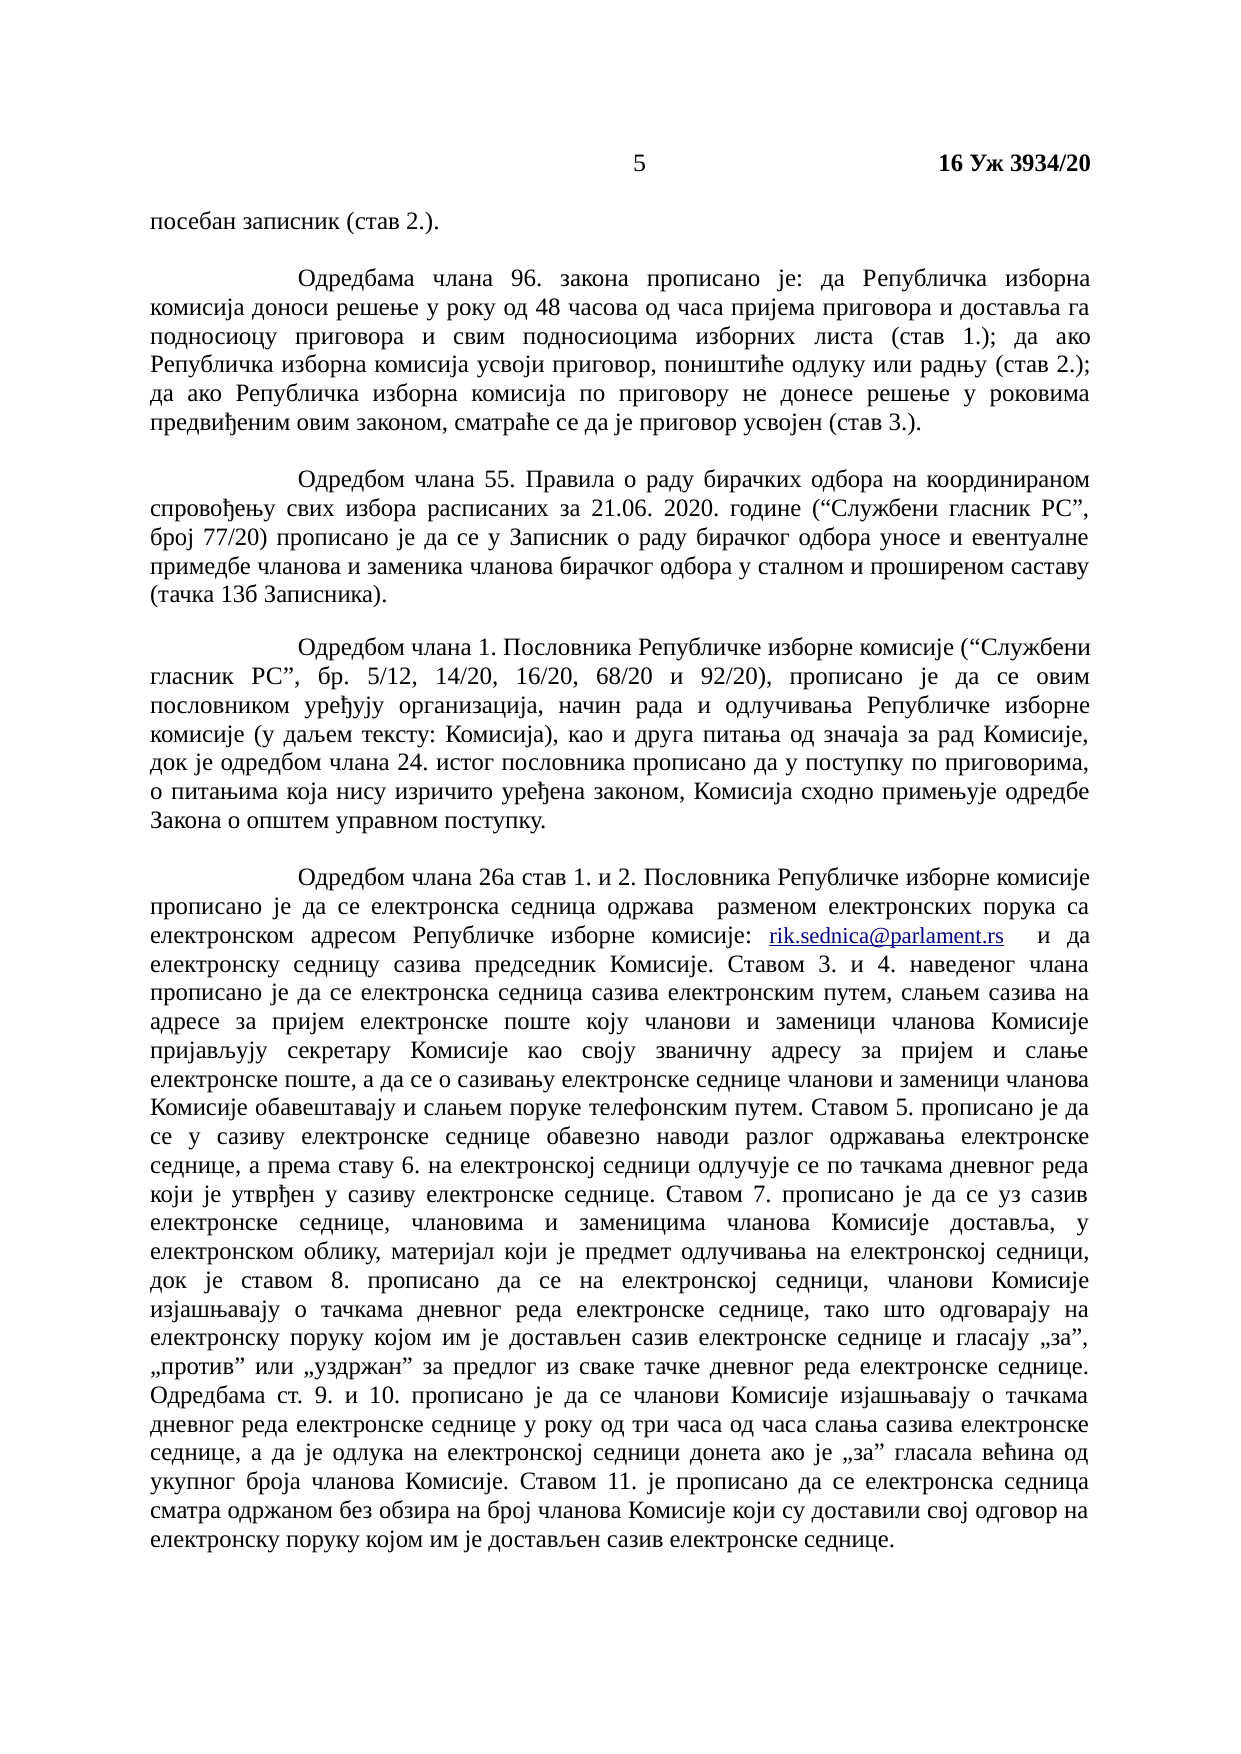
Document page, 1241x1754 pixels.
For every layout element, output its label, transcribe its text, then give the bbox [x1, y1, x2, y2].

text Одредбом члана 55. Правила о раду бирачких одбора на координираном спровођењу свих избора расписаних за 21.06. 2020. године (“Службени гласник РС”, број 77/20) прописано је да се у Записник о раду бирачког одбора уносе и евентуалне примедбе чланова и заменика чланова бирачког одбора у сталном и проширеном саставу (тачка 13б Записника). [150, 464, 1091, 608]
text Одредбама члана 96. закона прописано је: да Републичка изборна комисија доноси решење у року од 48 часова од часа пријема приговора и доставља га подносиоцу приговора и свим подносиоцима изборних листа (став 1.); да ако Републичка изборна комисија усвоји приговор, поништиће одлуку или радњу (став 2.); да ако Републичка изборна комисија по приговору не донесе решење у роковима предвиђеним овим законом, сматраће се да је приговор усвојен (став 3.). [150, 263, 1091, 436]
text посебан записник (став 2.). [150, 206, 1091, 234]
text Одредбом члана 1. Пословника Републичке изборне комисије (“Службени гласник РС”, бр. 5/12, 14/20, 16/20, 68/20 и 92/20), прописано је да се овим пословником уређују организација, начин рада и одлучивања Републичке изборне комисије (у даљем тексту: Комисија), као и друга питања од значаја за рад Комисије, док је одредбом члана 24. истог пословника прописано да у поступку по приговорима, о питањима која нису изричито уређена законом, Комисија сходно примењује одредбе Закона о општем управном поступку. [150, 632, 1091, 834]
text Одредбом члана 26а став 1. и 2. Пословника Републичке изборне комисије прописано је да се електронска седница одржава разменом електронских порука са електронском адресом Републичке изборне комисије: rik.sednica@parlament.rs и да електронску седницу сазива председник Комисије. Ставом 3. и 4. наведеног члана прописано је да се електронска седница сазива електронским путем, слањем сазива на адресе за пријем електронске поште коју чланови и заменици чланова Комисије пријављују секретару Комисије као своју званичну адресу за пријем и слање електронске поште, а да се о сазивању електронске седнице чланови и заменици чланова Комисије обавештавају и слањем поруке телефонским путем. Ставом 5. прописано је да се у сазиву електронске седнице обавезно наводи разлог одржавања електронске седнице, а према ставу 6. на електронској седници одлучује се по тачкама дневног реда који је утврђен у сазиву електронске седнице. Ставом 7. прописано је да се уз сазив електронске седнице, члановима и заменицима чланова Комисије доставља, у електронском облику, материјал који је предмет одлучивања на електронској седници, док је ставом 8. прописано да се на електронској седници, чланови Комисије изјашњавају о тачкама дневног реда електронске седнице, тако што одговарају на електронску поруку којом им је достављен сазив електронске седнице и гласају „за”, „против” или „уздржан” за предлог из сваке тачке дневног реда електронске седнице. Одредбама ст. 9. и 10. прописано је да се чланови Комисије изјашњавају о тачкама дневног реда електронске седнице у року од три часа од часа слања сазива електронске седнице, а да је одлука на електронској седници донета ако је „за” гласала већина од укупног броја чланова Комисије. Ставом 11. је прописано да се електронска седница сматра одржаном без обзира на број чланова Комисије који су доставили свој одговор на електронску поруку којом им је достављен сазив електронске седнице. [150, 862, 1091, 1552]
